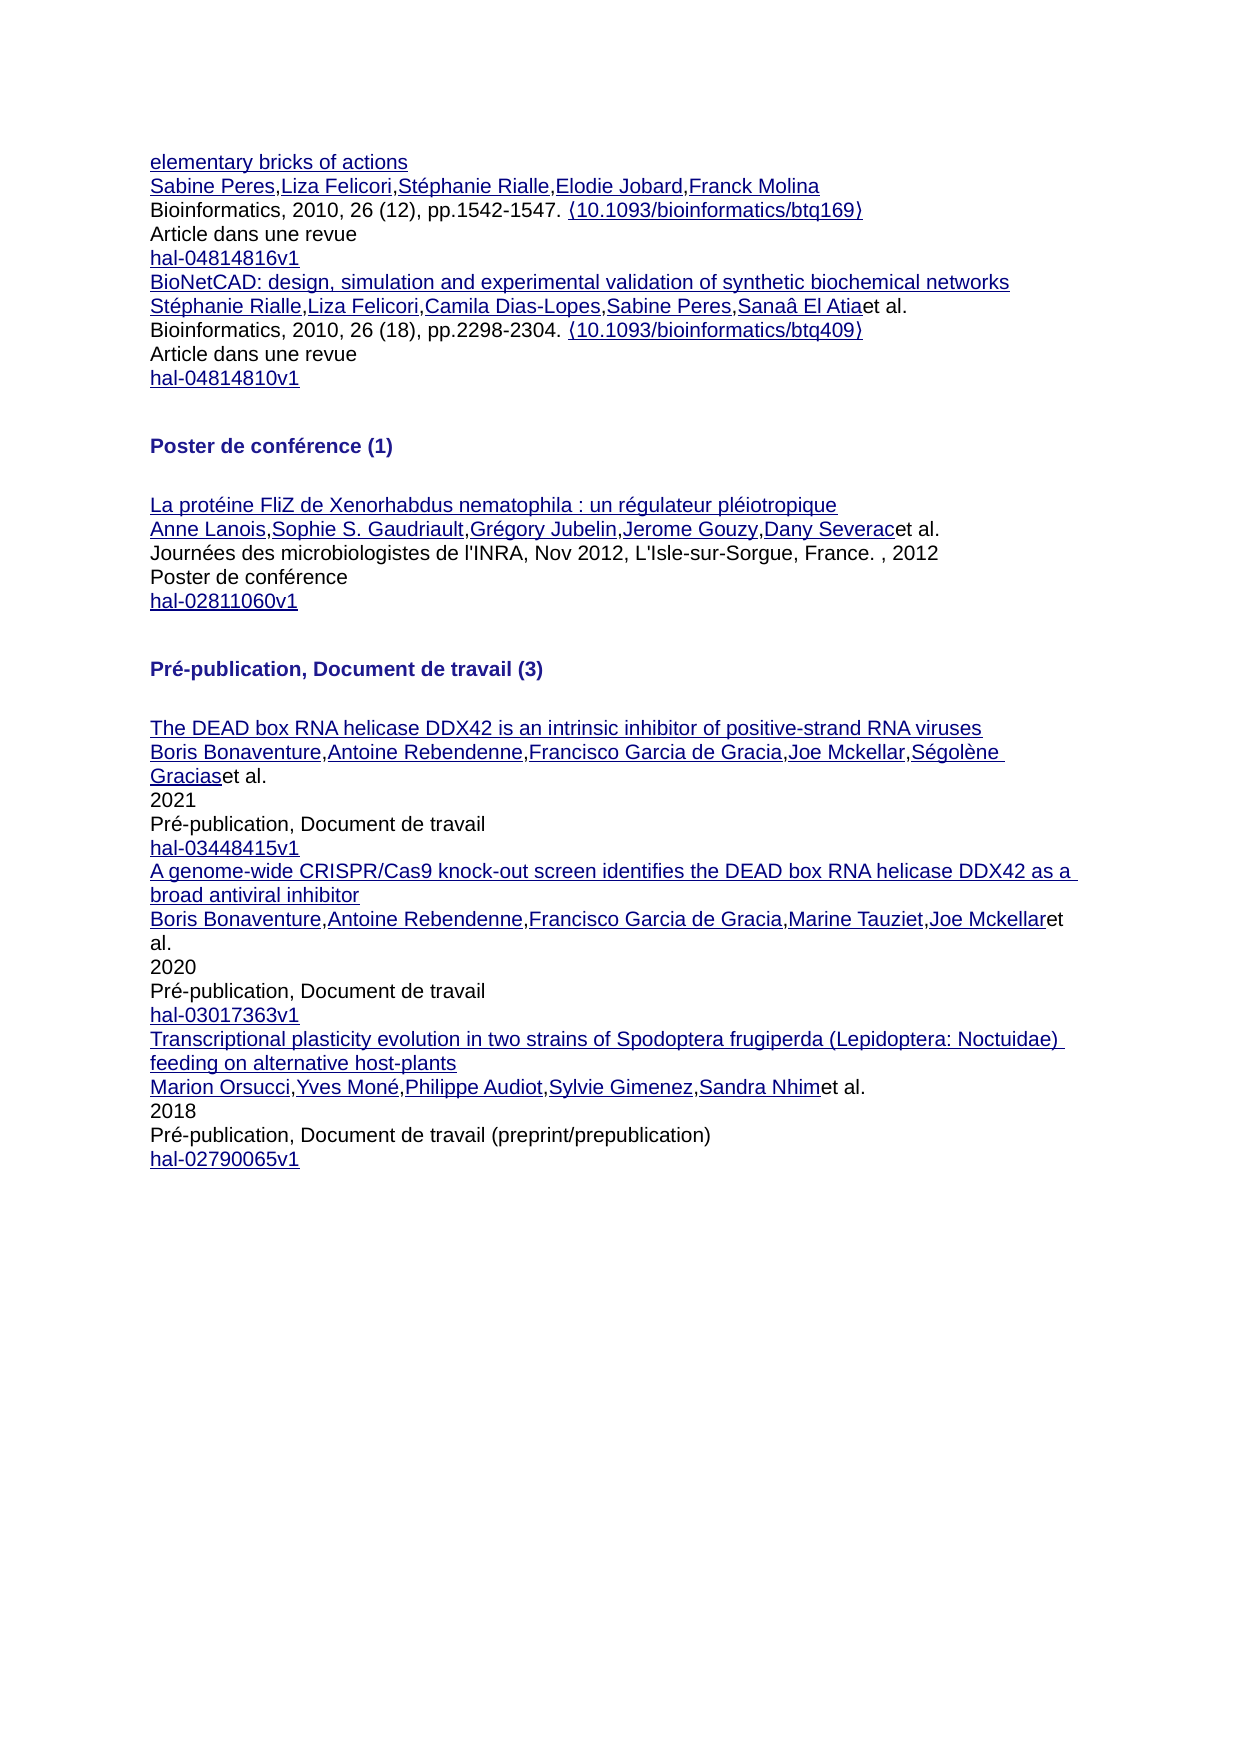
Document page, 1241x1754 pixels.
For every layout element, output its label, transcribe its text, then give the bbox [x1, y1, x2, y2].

table_cell elementary bricks of actions Sabine Peres,Liza Felicori,Stéphanie Rialle,Elodie Jobard,Franck Molina Bioinformatics, 2010, 26 (12), pp.1542-1547. ⟨10.1093/bioinformatics/btq169⟩ Article dans une revue hal-04814816v1 [150, 150, 1090, 270]
table_header The DEAD box RNA helicase DDX42 is an intrinsic inhibitor of positive-strand RNA viruses Boris Bonaventure,Antoine Rebendenne,Francisco Garcia de Gracia,Joe Mckellar,Ségolène Graciaset al. 2021 Pré-publication, Document de travail hal-03448415v1 [150, 716, 1090, 859]
subtitle Poster de conférence (1) [150, 434, 1090, 458]
subtitle Pré-publication, Document de travail (3) [150, 657, 1090, 681]
table_cell Transcriptional plasticity evolution in two strains of Spodoptera frugiperda (Lepidoptera: Noctuidae) feeding on alternative host-plants Marion Orsucci,Yves Moné,Philippe Audiot,Sylvie Gimenez,Sandra Nhimet al. 2018 Pré-publication, Document de travail (preprint/prepublication) hal-02790065v1 [150, 1027, 1090, 1171]
table_header La protéine FliZ de Xenorhabdus nematophila : un régulateur pléiotropique Anne Lanois,Sophie S. Gaudriault,Grégory Jubelin,Jerome Gouzy,Dany Severacet al. Journées des microbiologistes de l'INRA, Nov 2012, L'Isle-sur-Sorgue, France. , 2012 Poster de conférence hal-02811060v1 [150, 493, 1090, 612]
table_cell A genome-wide CRISPR/Cas9 knock-out screen identifies the DEAD box RNA helicase DDX42 as a broad antiviral inhibitor Boris Bonaventure,Antoine Rebendenne,Francisco Garcia de Gracia,Marine Tauziet,Joe Mckellaret al. 2020 Pré-publication, Document de travail hal-03017363v1 [150, 859, 1090, 1027]
table_cell BioNetCAD: design, simulation and experimental validation of synthetic biochemical networks Stéphanie Rialle,Liza Felicori,Camila Dias-Lopes,Sabine Peres,Sanaâ El Atiaet al. Bioinformatics, 2010, 26 (18), pp.2298-2304. ⟨10.1093/bioinformatics/btq409⟩ Article dans une revue hal-04814810v1 [150, 270, 1090, 389]
